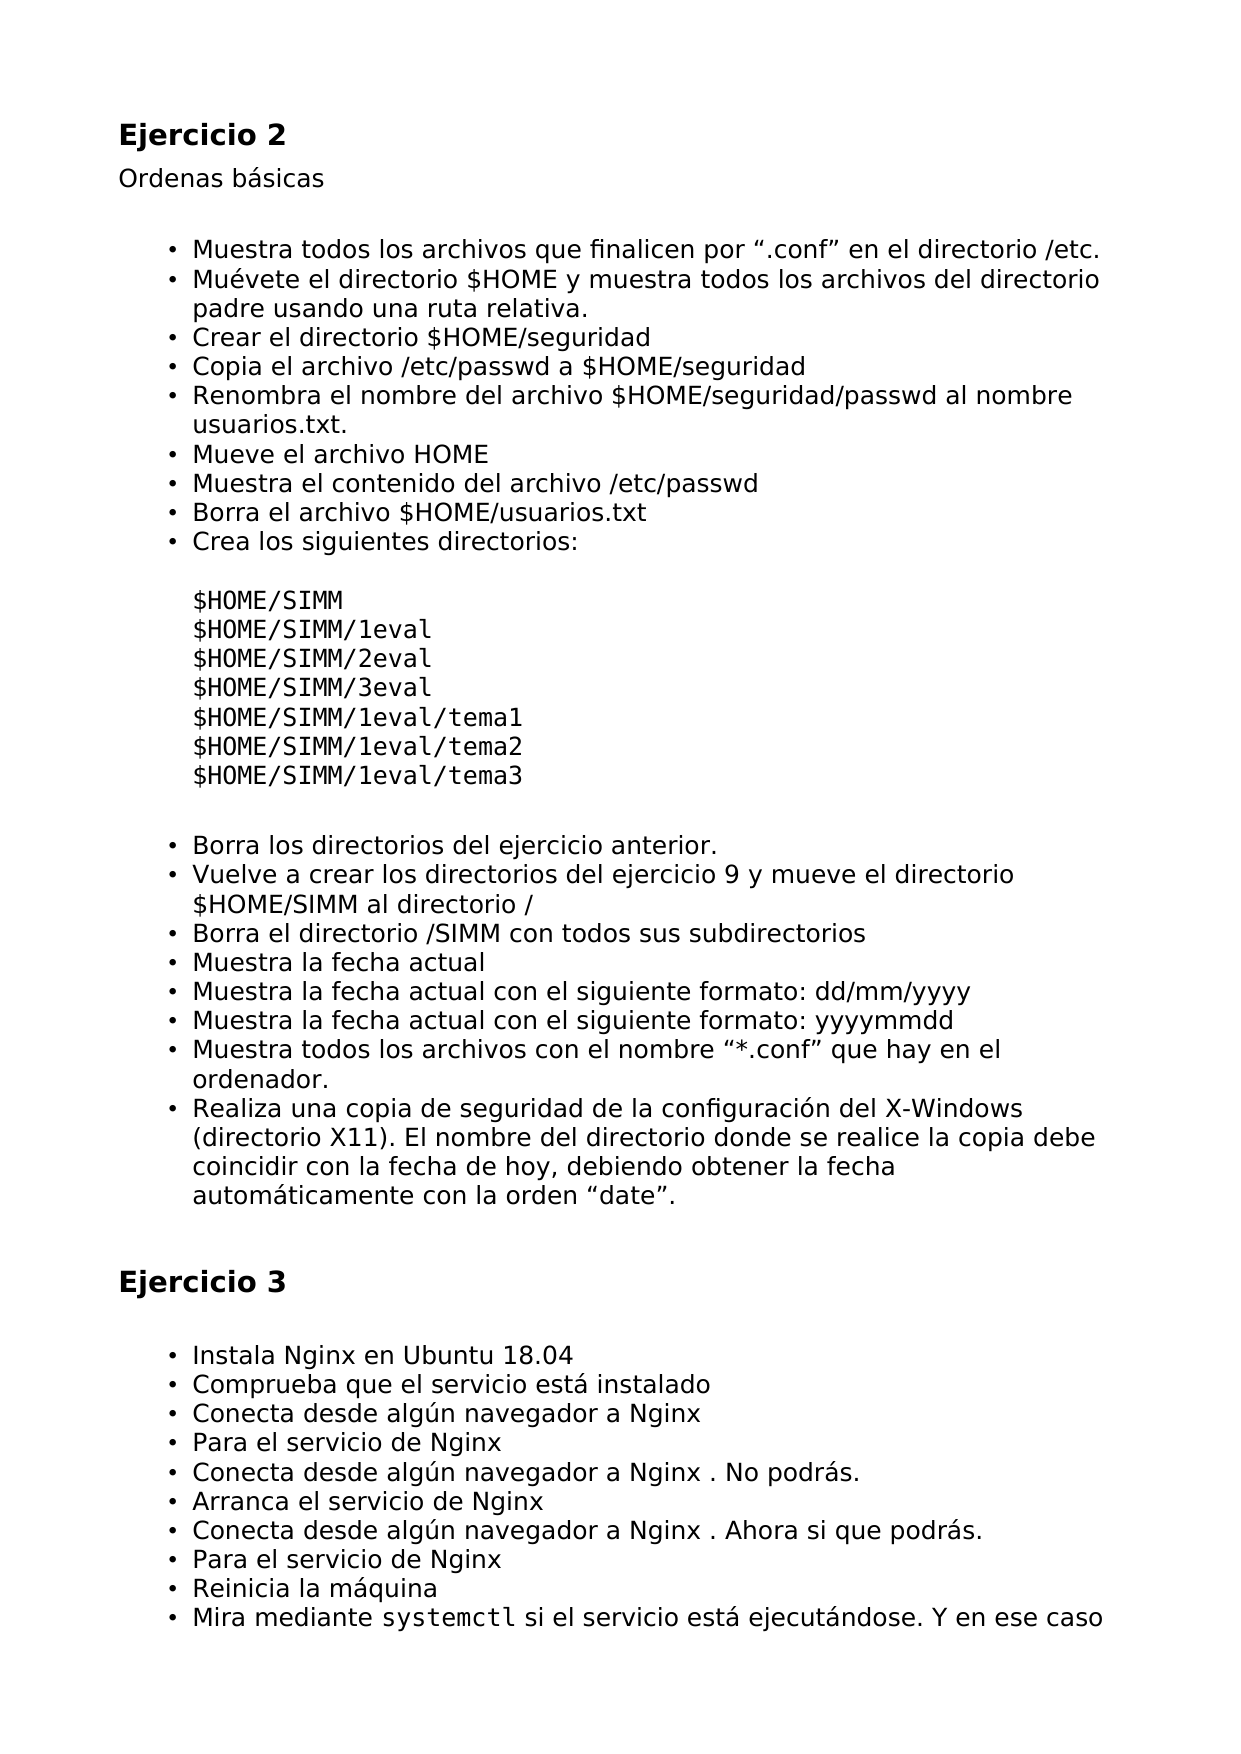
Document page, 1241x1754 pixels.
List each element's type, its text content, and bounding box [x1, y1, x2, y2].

list Instala Nginx en Ubuntu 18.04 [177, 1341, 1122, 1370]
list Mira mediante systemctl si el servicio está ejecutándose. Y en ese caso [177, 1603, 1122, 1633]
list Muestra la fecha actual con el siguiente formato: yyyymmdd [177, 1006, 1122, 1036]
list Muestra el contenido del archivo /etc/passwd [177, 469, 1122, 498]
list Mueve el archivo HOME [177, 440, 1122, 469]
list Muévete el directorio $HOME y muestra todos los archivos del directorio padre usando una ruta relativa. [177, 265, 1122, 323]
list Conecta desde algún navegador a Nginx . No podrás. [177, 1458, 1122, 1487]
list Muestra todos los archivos con el nombre “*.conf” que hay en el ordenador. [177, 1036, 1122, 1094]
list Conecta desde algún navegador a Nginx [177, 1399, 1122, 1428]
list Borra el archivo $HOME/usuarios.txt [177, 498, 1122, 527]
list Muestra todos los archivos que finalicen por “.conf” en el directorio /etc. [177, 236, 1122, 265]
list Muestra la fecha actual [177, 948, 1122, 977]
list Vuelve a crear los directorios del ejercicio 9 y mueve el directorio $HOME/SIMM al directorio / [177, 861, 1122, 919]
list Arranca el servicio de Nginx [177, 1487, 1122, 1516]
list Crea los siguientes directorios: [177, 527, 1122, 557]
list Conecta desde algún navegador a Nginx . Ahora si que podrás. [177, 1516, 1122, 1545]
text Ordenas básicas [118, 164, 1122, 194]
list Para el servicio de Nginx [177, 1545, 1122, 1574]
list Para el servicio de Nginx [177, 1428, 1122, 1458]
list Comprueba que el servicio está instalado [177, 1370, 1122, 1399]
subtitle Ejercicio 2 [118, 118, 1122, 152]
list Reinicia la máquina [177, 1574, 1122, 1603]
list Copia el archivo /etc/passwd a $HOME/seguridad [177, 352, 1122, 382]
list Borra el directorio /SIMM con todos sus subdirectorios [177, 919, 1122, 948]
text $HOME/SIMM $HOME/SIMM/1eval $HOME/SIMM/2eval $HOME/SIMM/3eval $HOME/SIMM/1eval/tema1 $HOME/SIMM/1eval/tema2 $HOME/SIMM/1eval/tema3 [118, 586, 1122, 790]
list Crear el directorio $HOME/seguridad [177, 323, 1122, 352]
list Renombra el nombre del archivo $HOME/seguridad/passwd al nombre usuarios.txt. [177, 382, 1122, 440]
list Borra los directorios del ejercicio anterior. [177, 831, 1122, 861]
list Realiza una copia de seguridad de la configuración del X-Windows (directorio X11). El nombre del directorio donde se realice la copia debe coincidir con la fecha de hoy, debiendo obtener la fecha automáticamente con la orden “date”. [177, 1094, 1122, 1211]
subtitle Ejercicio 3 [118, 1265, 1122, 1299]
list Muestra la fecha actual con el siguiente formato: dd/mm/yyyy [177, 977, 1122, 1006]
